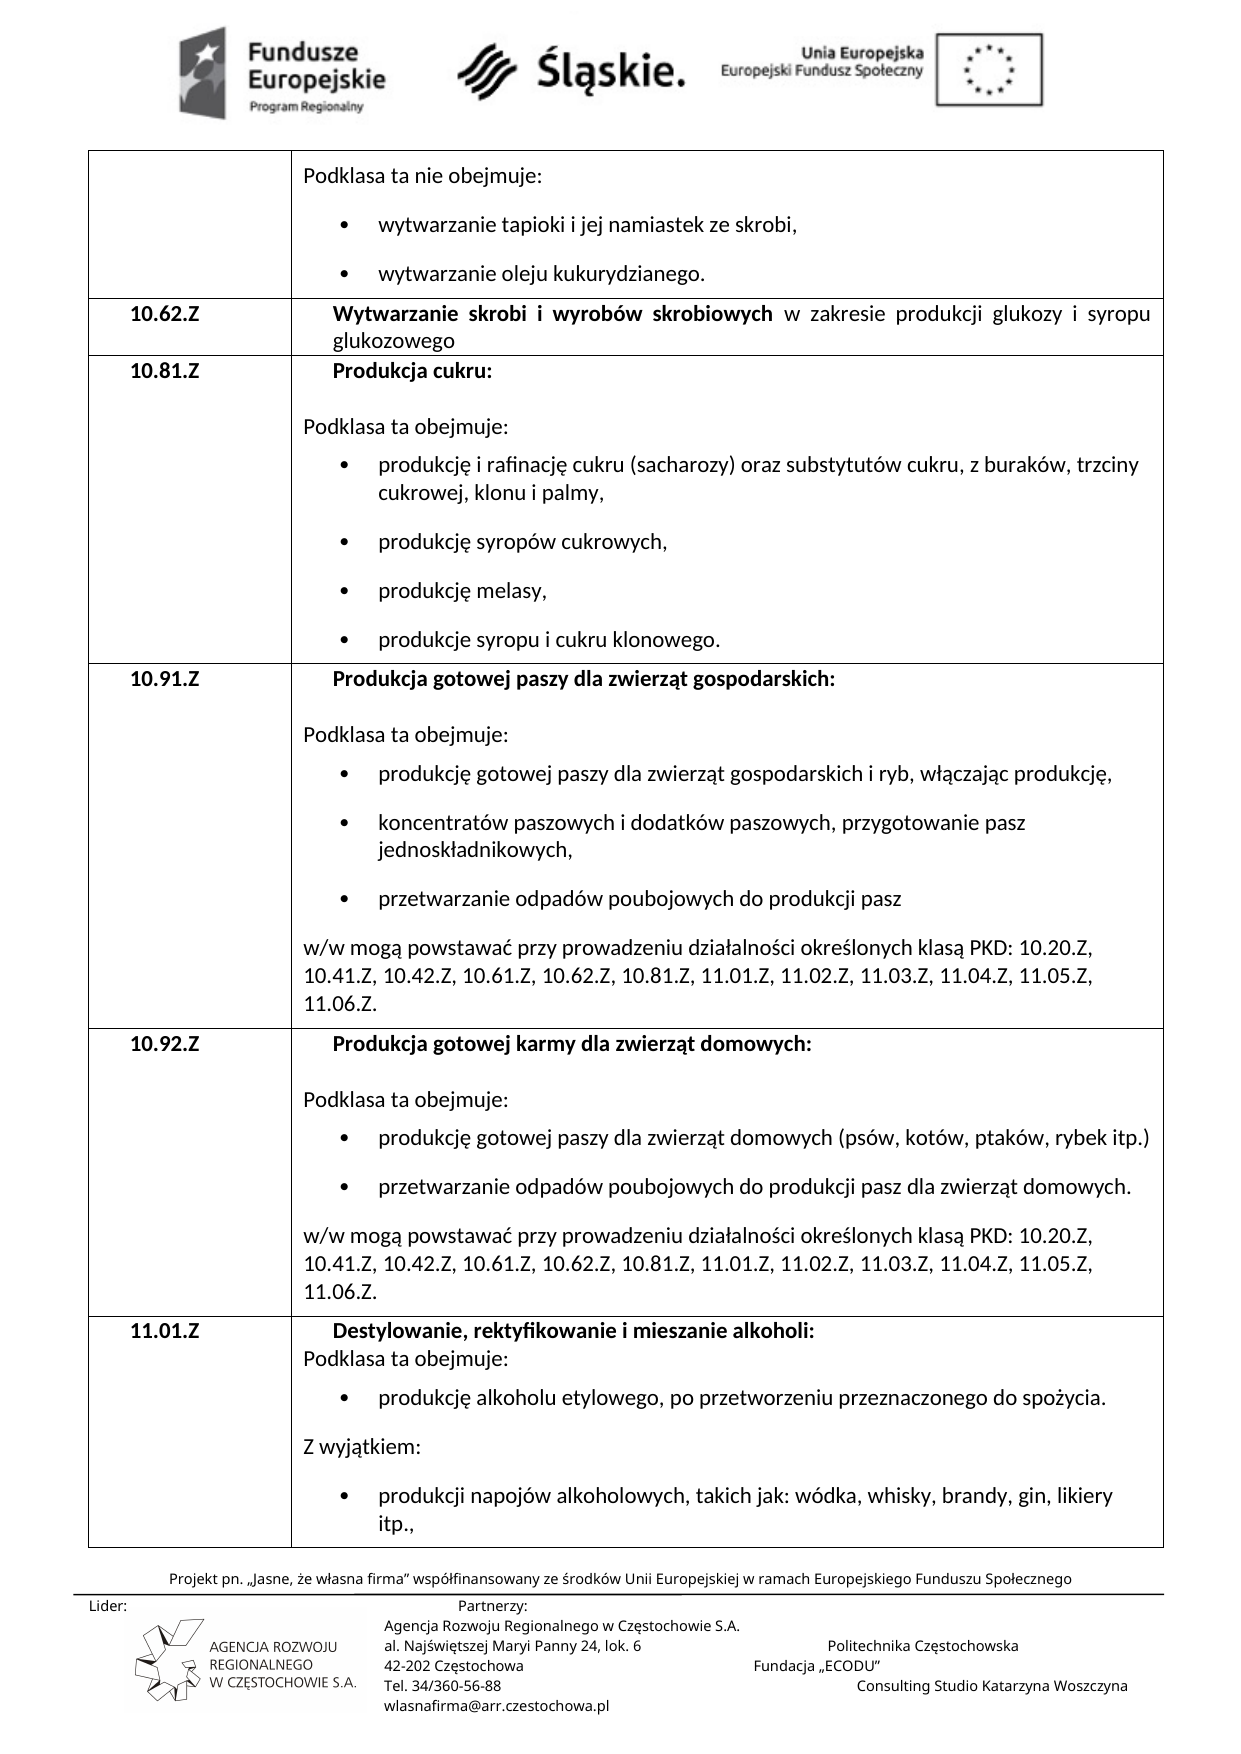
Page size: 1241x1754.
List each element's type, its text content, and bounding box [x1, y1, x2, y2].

table_cell 10.92.Z [89, 1029, 291, 1316]
table_cell Podklasa ta nie obejmuje: wytwarzanie tapioki i jej namiastek ze skrobi, wytwarzanie oleju kukurydzianego. [292, 151, 1163, 298]
table_cell 11.01.Z [89, 1317, 291, 1547]
table_cell 10.91.Z [89, 664, 291, 1028]
table_cell Wytwarzanie skrobi i wyrobów skrobiowych w zakresie produkcji glukozy i syropu glukozowego [292, 299, 1163, 355]
table_cell Destylowanie, rektyfikowanie i mieszanie alkoholi: Podklasa ta obejmuje: produkcję alkoholu etylowego, po przetworzeniu przeznaczonego do spożycia. Z wyjątkiem: produkcji napojów alkoholowych, takich jak: wódka, whisky, brandy, gin, likiery itp., produkcji destylowanych napojów alkoholowych, takich jak: mieszane drinki itp., mieszania alkoholi destylowanych [292, 1317, 1163, 1547]
table_cell [89, 151, 291, 298]
table_cell 10.81.Z [89, 356, 291, 663]
table_cell Produkcja gotowej paszy dla zwierząt gospodarskich: Podklasa ta obejmuje: produkcję gotowej paszy dla zwierząt gospodarskich i ryb, włączając produkcję, koncentratów paszowych i dodatków paszowych, przygotowanie pasz jednoskładnikowych, przetwarzanie odpadów poubojowych do produkcji pasz w/w mogą powstawać przy prowadzeniu działalności określonych klasą PKD: 10.20.Z, 10.41.Z, 10.42.Z, 10.61.Z, 10.62.Z, 10.81.Z, 11.01.Z, 11.02.Z, 11.03.Z, 11.04.Z, 11.05.Z, 11.06.Z. [292, 664, 1163, 1028]
table_cell Produkcja gotowej karmy dla zwierząt domowych: Podklasa ta obejmuje: produkcję gotowej paszy dla zwierząt domowych (psów, kotów, ptaków, rybek itp.) przetwarzanie odpadów poubojowych do produkcji pasz dla zwierząt domowych. w/w mogą powstawać przy prowadzeniu działalności określonych klasą PKD: 10.20.Z, 10.41.Z, 10.42.Z, 10.61.Z, 10.62.Z, 10.81.Z, 11.01.Z, 11.02.Z, 11.03.Z, 11.04.Z, 11.05.Z, 11.06.Z. [292, 1029, 1163, 1316]
table_cell 10.62.Z [89, 299, 291, 355]
table_cell Produkcja cukru: Podklasa ta obejmuje: produkcję i rafinację cukru (sacharozy) oraz substytutów cukru, z buraków, trzciny cukrowej, klonu i palmy, produkcję syropów cukrowych, produkcję melasy, produkcje syropu i cukru klonowego. [292, 356, 1163, 663]
